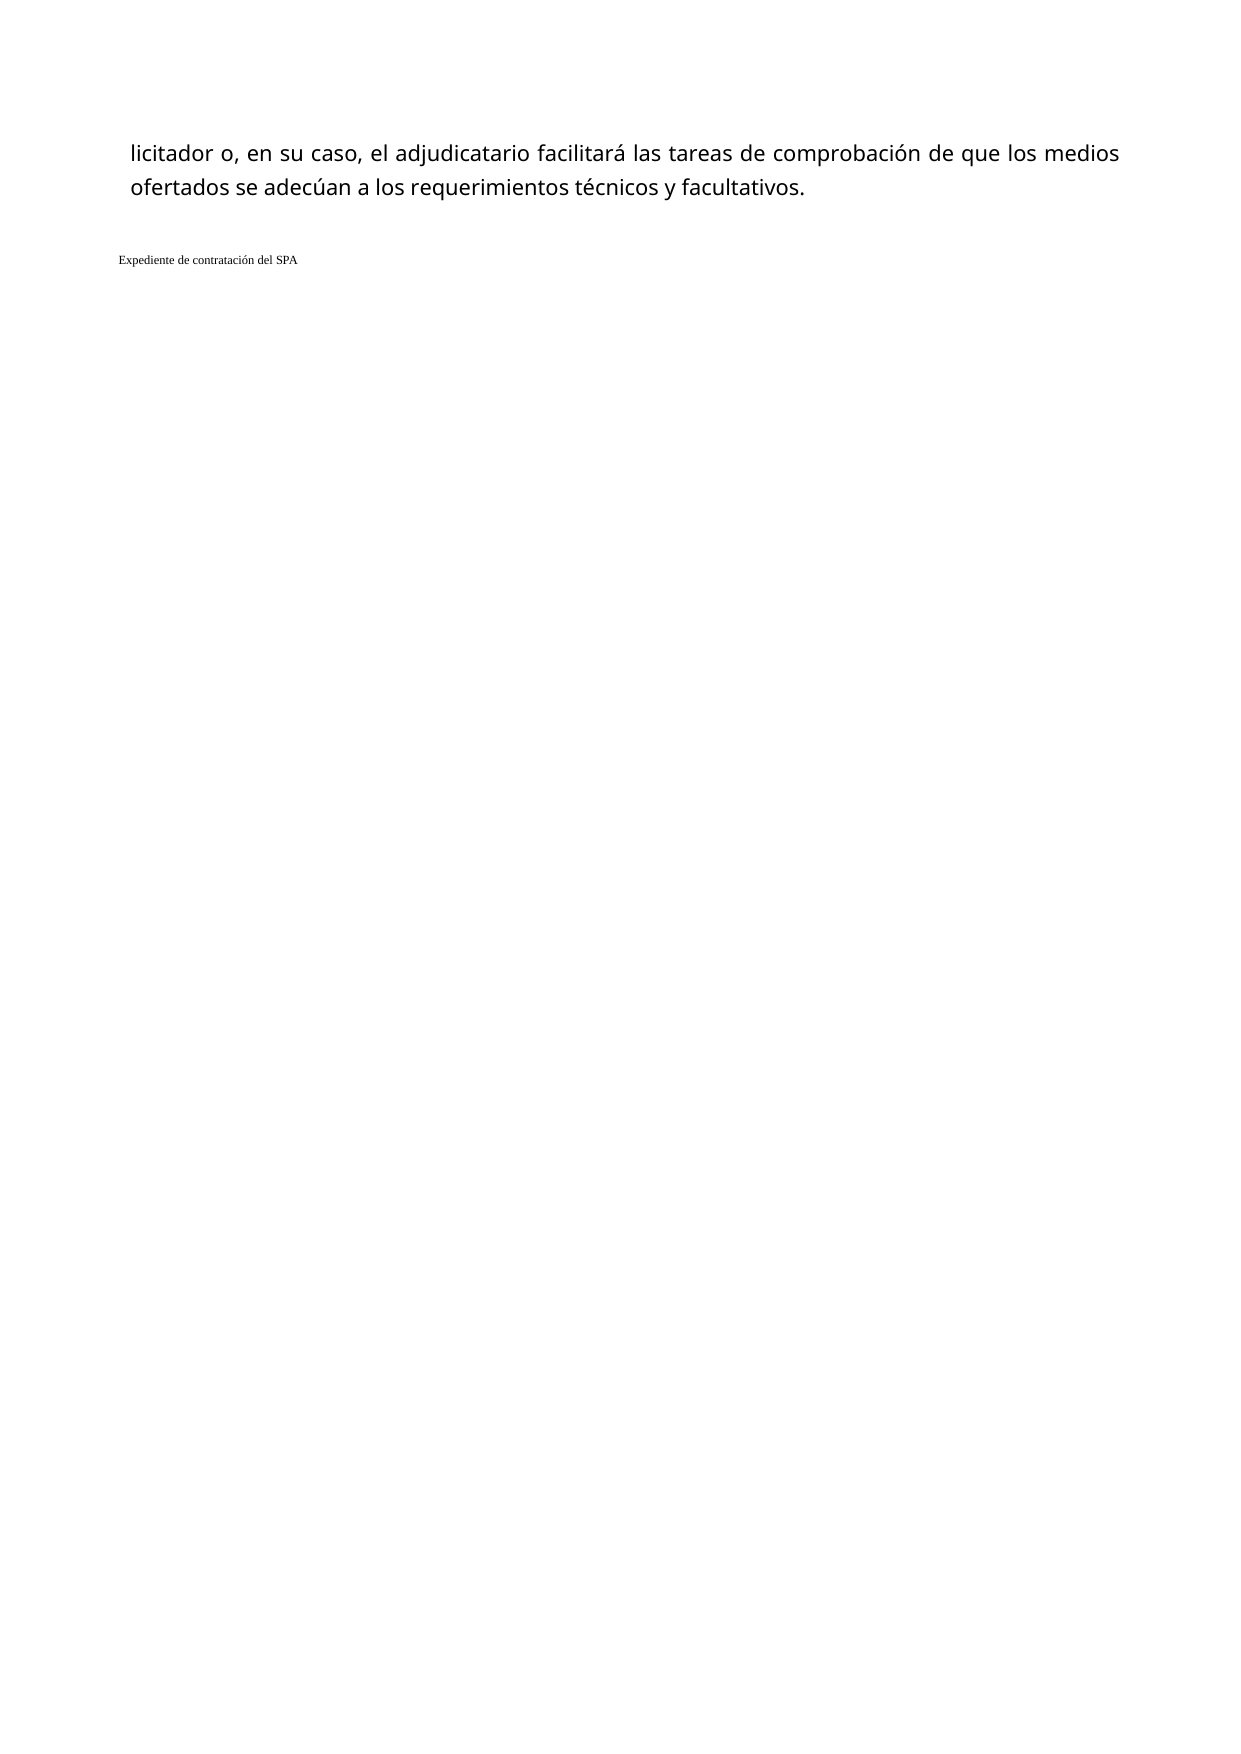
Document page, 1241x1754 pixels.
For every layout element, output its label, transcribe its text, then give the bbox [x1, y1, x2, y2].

text Expediente de contratación del SPA [118, 252, 1137, 267]
text licitador o, en su caso, el adjudicatario facilitará las tareas de comprobación de que los medios ofertados se adecúan a los requerimientos técnicos y facultativos. [130, 137, 1121, 201]
